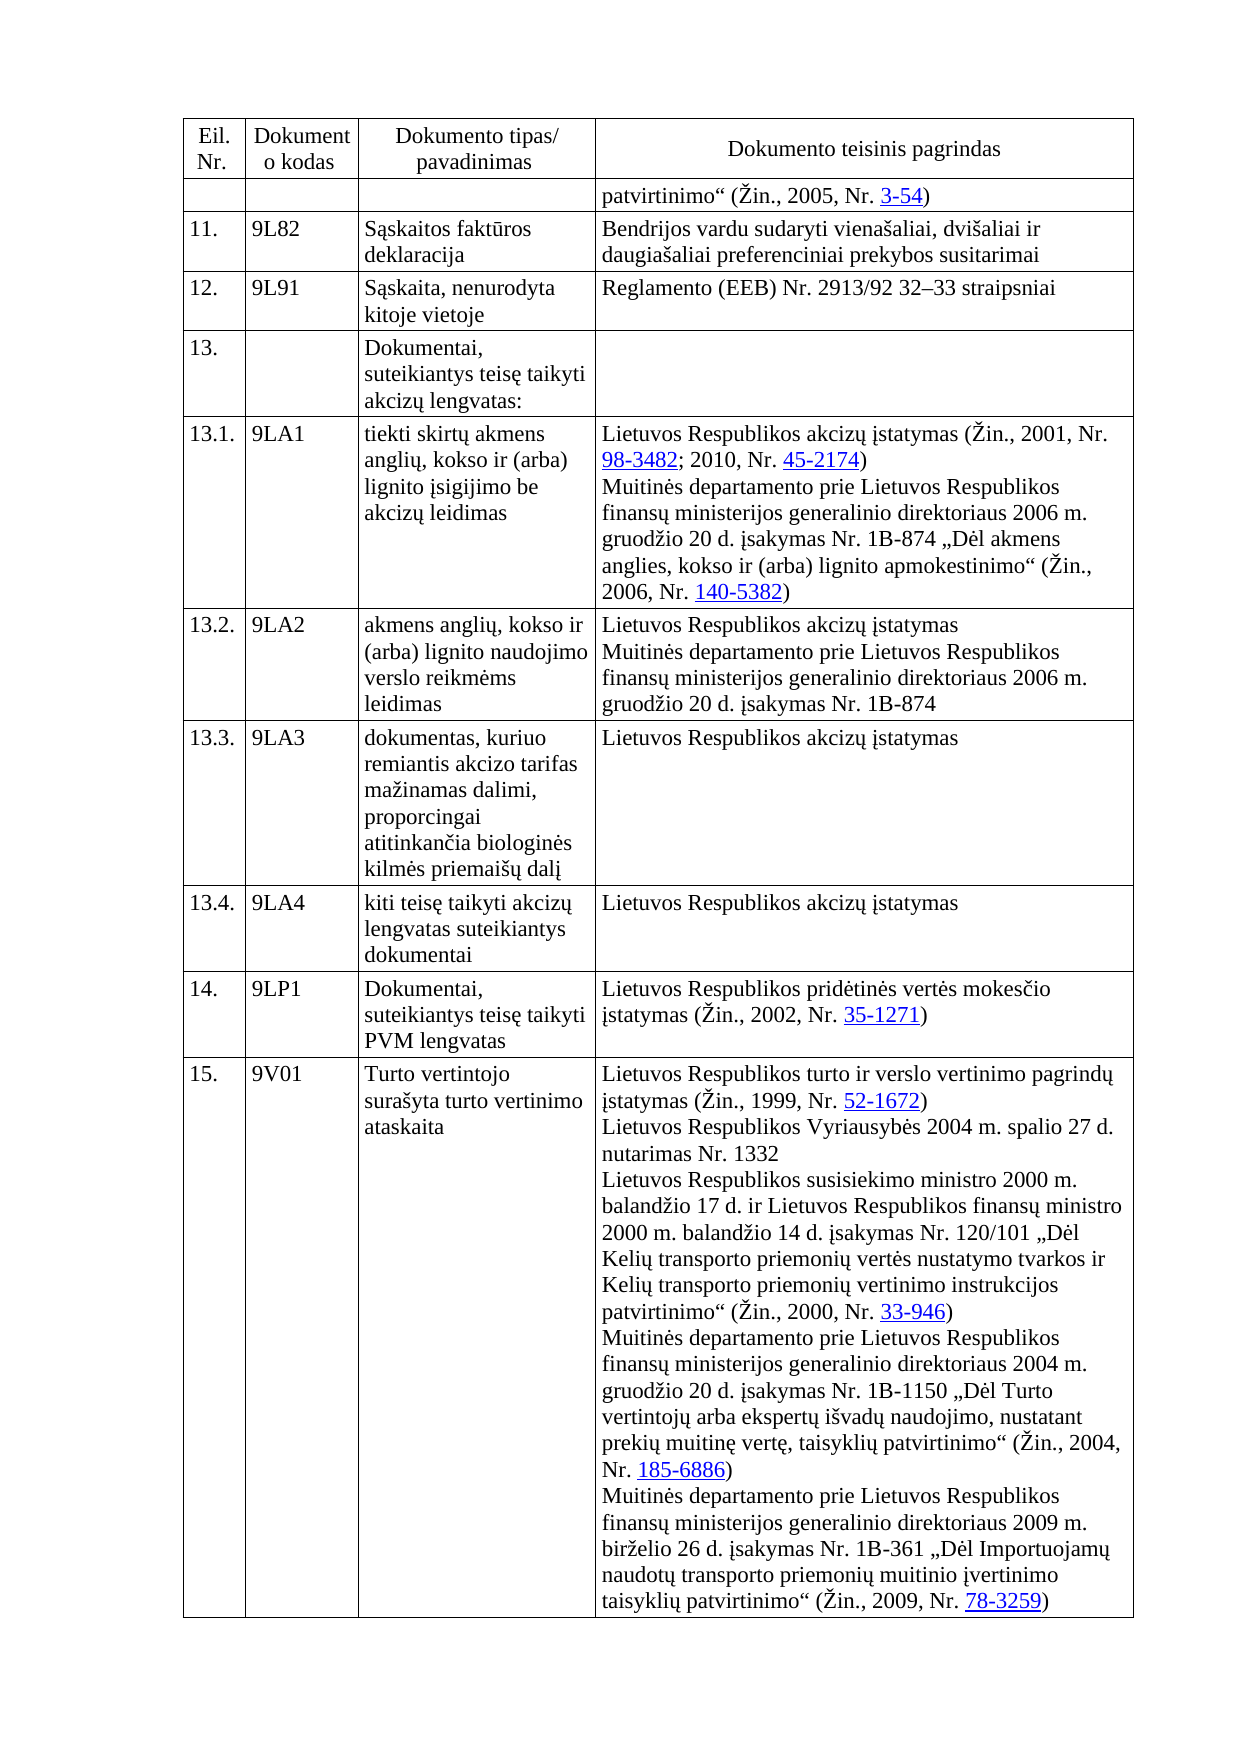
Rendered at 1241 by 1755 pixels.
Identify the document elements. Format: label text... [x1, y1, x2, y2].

table_cell [246, 179, 358, 211]
table_cell 9LA1 [246, 417, 358, 607]
table_cell 14. [184, 972, 245, 1057]
table_header Eil. Nr. [184, 119, 245, 178]
table_header Dokumento tipas/ pavadinimas [359, 119, 595, 178]
table_cell akmens anglių, kokso ir (arba) lignito naudojimo verslo reikmėms leidimas [359, 609, 595, 720]
table_cell 13.4. [184, 886, 245, 971]
table_cell Turto vertintojo surašyta turto vertinimo ataskaita [359, 1058, 595, 1617]
table_cell Lietuvos Respublikos akcizų įstatymas Muitinės departamento prie Lietuvos Respublikos finansų ministerijos generalinio direktoriaus 2006 m. gruodžio 20 d. įsakymas Nr. 1B-874 [596, 609, 1133, 720]
table_cell Lietuvos Respublikos akcizų įstatymas (Žin., 2001, Nr. 98-3482; 2010, Nr. 45-2174) Muitinės departamento prie Lietuvos Respublikos finansų ministerijos generalinio direktoriaus 2006 m. gruodžio 20 d. įsakymas Nr. 1B-874 „Dėl akmens anglies, kokso ir (arba) lignito apmokestinimo“ (Žin., 2006, Nr. 140-5382) [596, 417, 1133, 607]
table_cell 13.1. [184, 417, 245, 607]
table_cell kiti teisę taikyti akcizų lengvatas suteikiantys dokumentai [359, 886, 595, 971]
table_cell 13.2. [184, 609, 245, 720]
table_cell 13.3. [184, 721, 245, 885]
table_cell 9LA4 [246, 886, 358, 971]
table_cell 9LA2 [246, 609, 358, 720]
table_cell 9LA3 [246, 721, 358, 885]
table_cell dokumentas, kuriuo remiantis akcizo tarifas mažinamas dalimi, proporcingai atitinkančia biologinės kilmės priemaišų dalį [359, 721, 595, 885]
table_cell [184, 179, 245, 211]
table_cell 9L91 [246, 272, 358, 330]
table_cell [359, 179, 595, 211]
table_cell patvirtinimo“ (Žin., 2005, Nr. 3-54) [596, 179, 1133, 211]
table_cell Reglamento (EEB) Nr. 2913/92 32–33 straipsniai [596, 272, 1133, 330]
table_cell Dokumentai, suteikiantys teisę taikyti PVM lengvatas [359, 972, 595, 1057]
table_cell tiekti skirtų akmens anglių, kokso ir (arba) lignito įsigijimo be akcizų leidimas [359, 417, 595, 607]
table_cell Dokumentai, suteikiantys teisę taikyti akcizų lengvatas: [359, 331, 595, 416]
table_cell 9LP1 [246, 972, 358, 1057]
table_cell Lietuvos Respublikos pridėtinės vertės mokesčio įstatymas (Žin., 2002, Nr. 35-1271) [596, 972, 1133, 1057]
table_cell 12. [184, 272, 245, 330]
table_cell 15. [184, 1058, 245, 1617]
table_cell Lietuvos Respublikos akcizų įstatymas [596, 886, 1133, 971]
table_header Dokumento kodas [246, 119, 358, 178]
table_cell 13. [184, 331, 245, 416]
table_cell Sąskaitos faktūros deklaracija [359, 212, 595, 271]
table_cell Bendrijos vardu sudaryti vienašaliai, dvišaliai ir daugiašaliai preferenciniai prekybos susitarimai [596, 212, 1133, 271]
table_cell 9V01 [246, 1058, 358, 1617]
table_cell 9L82 [246, 212, 358, 271]
table_cell Lietuvos Respublikos akcizų įstatymas [596, 721, 1133, 885]
table_cell 11. [184, 212, 245, 271]
table_header Dokumento teisinis pagrindas [596, 119, 1133, 178]
table_cell Sąskaita, nenurodyta kitoje vietoje [359, 272, 595, 330]
table_cell [596, 331, 1133, 416]
table_cell Lietuvos Respublikos turto ir verslo vertinimo pagrindų įstatymas (Žin., 1999, Nr. 52-1672) Lietuvos Respublikos Vyriausybės 2004 m. spalio 27 d. nutarimas Nr. 1332 Lietuvos Respublikos susisiekimo ministro 2000 m. balandžio 17 d. ir Lietuvos Respublikos finansų ministro 2000 m. balandžio 14 d. įsakymas Nr. 120/101 „Dėl Kelių transporto priemonių vertės nustatymo tvarkos ir Kelių transporto priemonių vertinimo instrukcijos patvirtinimo“ (Žin., 2000, Nr. 33-946) Muitinės departamento prie Lietuvos Respublikos finansų ministerijos generalinio direktoriaus 2004 m. gruodžio 20 d. įsakymas Nr. 1B-1150 „Dėl Turto vertintojų arba ekspertų išvadų naudojimo, nustatant prekių muitinę vertę, taisyklių patvirtinimo“ (Žin., 2004, Nr. 185-6886) Muitinės departamento prie Lietuvos Respublikos finansų ministerijos generalinio direktoriaus 2009 m. birželio 26 d. įsakymas Nr. 1B-361 „Dėl Importuojamų naudotų transporto priemonių muitinio įvertinimo taisyklių patvirtinimo“ (Žin., 2009, Nr. 78-3259) [596, 1058, 1133, 1617]
table_cell [246, 331, 358, 416]
